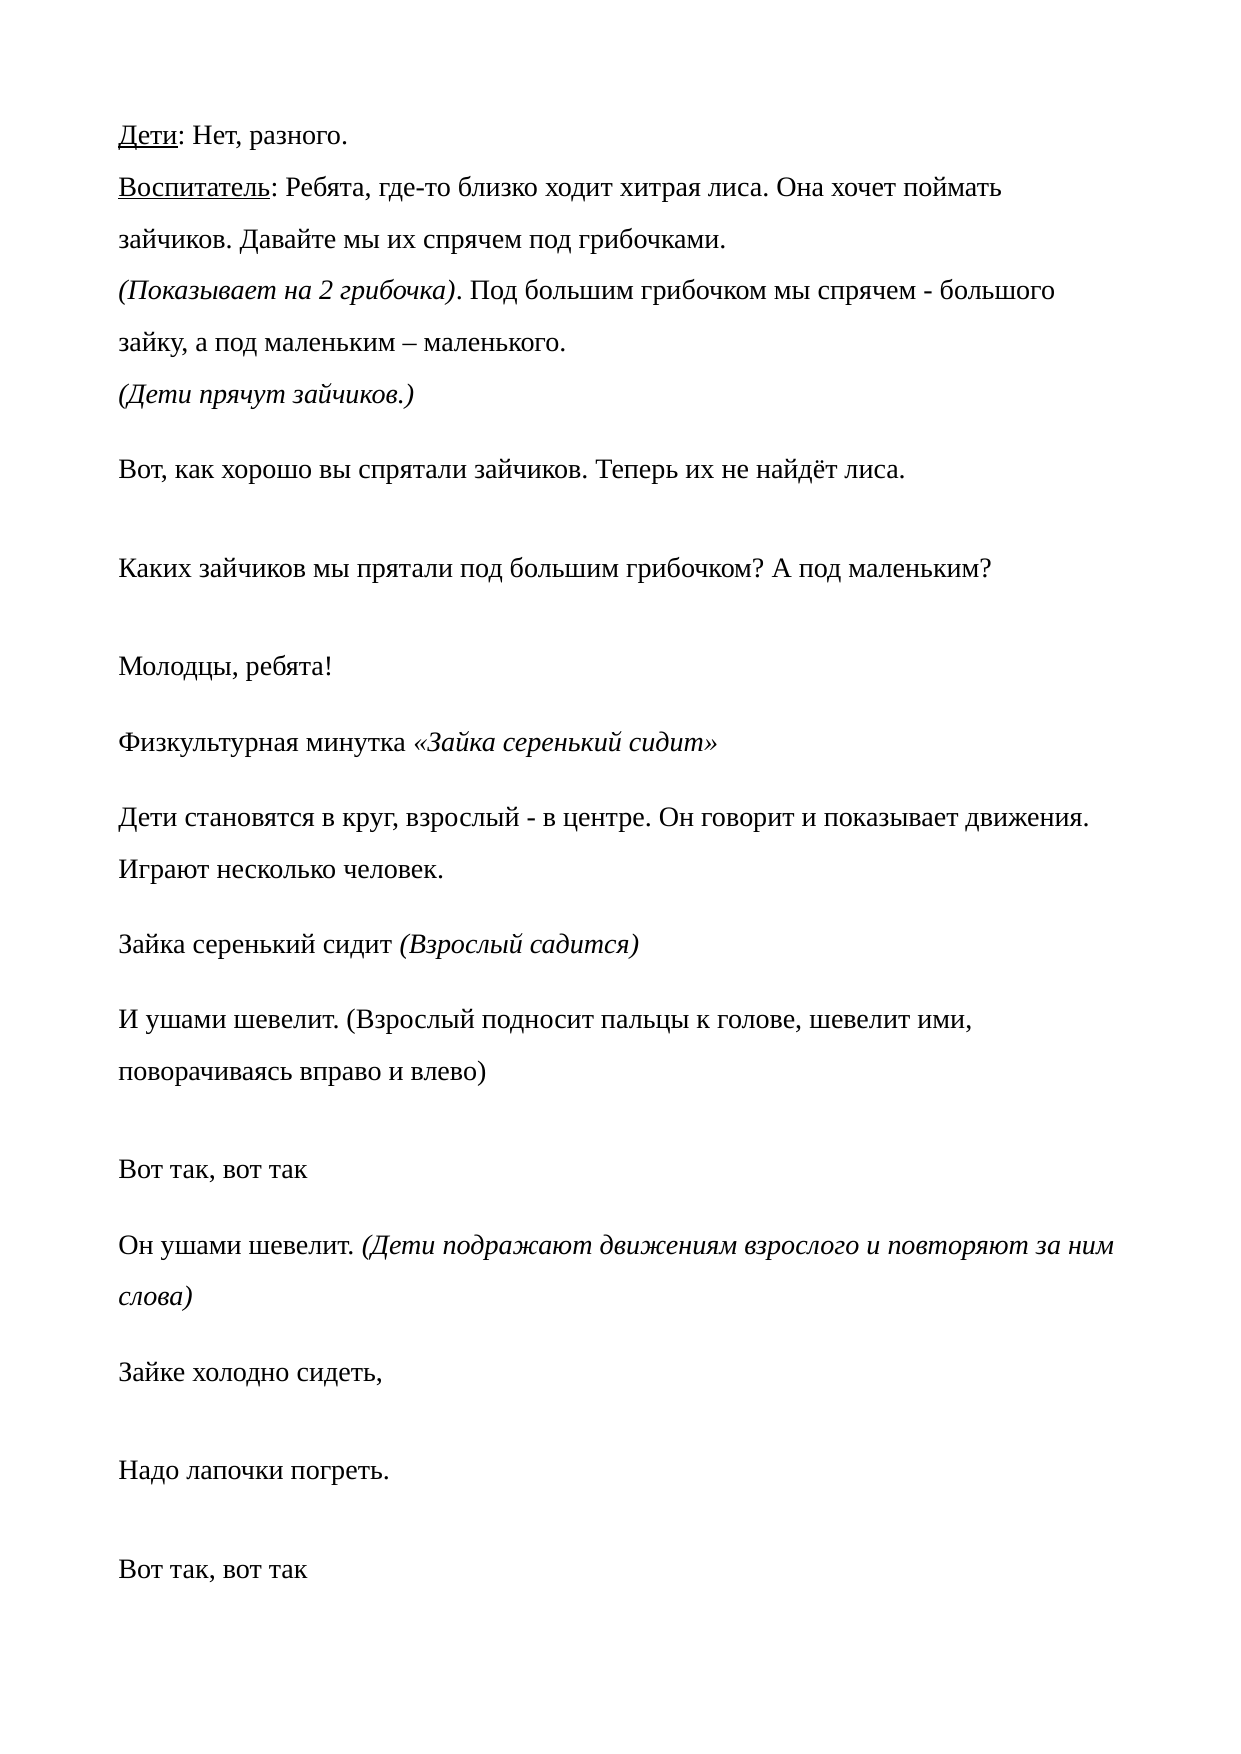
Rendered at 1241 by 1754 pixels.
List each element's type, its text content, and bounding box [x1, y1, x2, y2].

text Каких зайчиков мы прятали под большим грибочком? А под маленьким? [118, 551, 1122, 583]
text (Дети прячут зайчиков.) [118, 377, 1122, 409]
text Он ушами шевелит. (Дети подражают движениям взрослого и повторяют за ним слова) [118, 1228, 1122, 1312]
text Вот так, вот так [118, 1152, 1122, 1185]
text Воспитатель: Ребята, где-то близко ходит хитрая лиса. Она хочет поймать зайчиков. Давайте мы их спрячем под грибочками. [118, 170, 1122, 254]
text Дети становятся в круг, взрослый - в центре. Он говорит и показывает движения. Играют несколько человек. [118, 800, 1122, 884]
text Вот, как хорошо вы спрятали зайчиков. Теперь их не найдёт лиса. [118, 452, 1122, 484]
text Зайке холодно сидеть, [118, 1355, 1122, 1387]
text Зайка серенький сидит (Взрослый садится) [118, 927, 1122, 959]
text Вот так, вот так [118, 1552, 1122, 1584]
text Молодцы, ребята! [118, 649, 1122, 682]
text Надо лапочки погреть. [118, 1453, 1122, 1486]
text И ушами шевелит. (Взрослый подносит пальцы к голове, шевелит ими, поворачиваясь вправо и влево) [118, 1002, 1122, 1086]
text Дети: Нет, разного. [118, 118, 1122, 151]
text Физкультурная минутка «Зайка серенький сидит» [118, 725, 1122, 757]
text (Показывает на 2 грибочка). Под большим грибочком мы спрячем - большого зайку, а под маленьким – маленького. [118, 273, 1122, 358]
